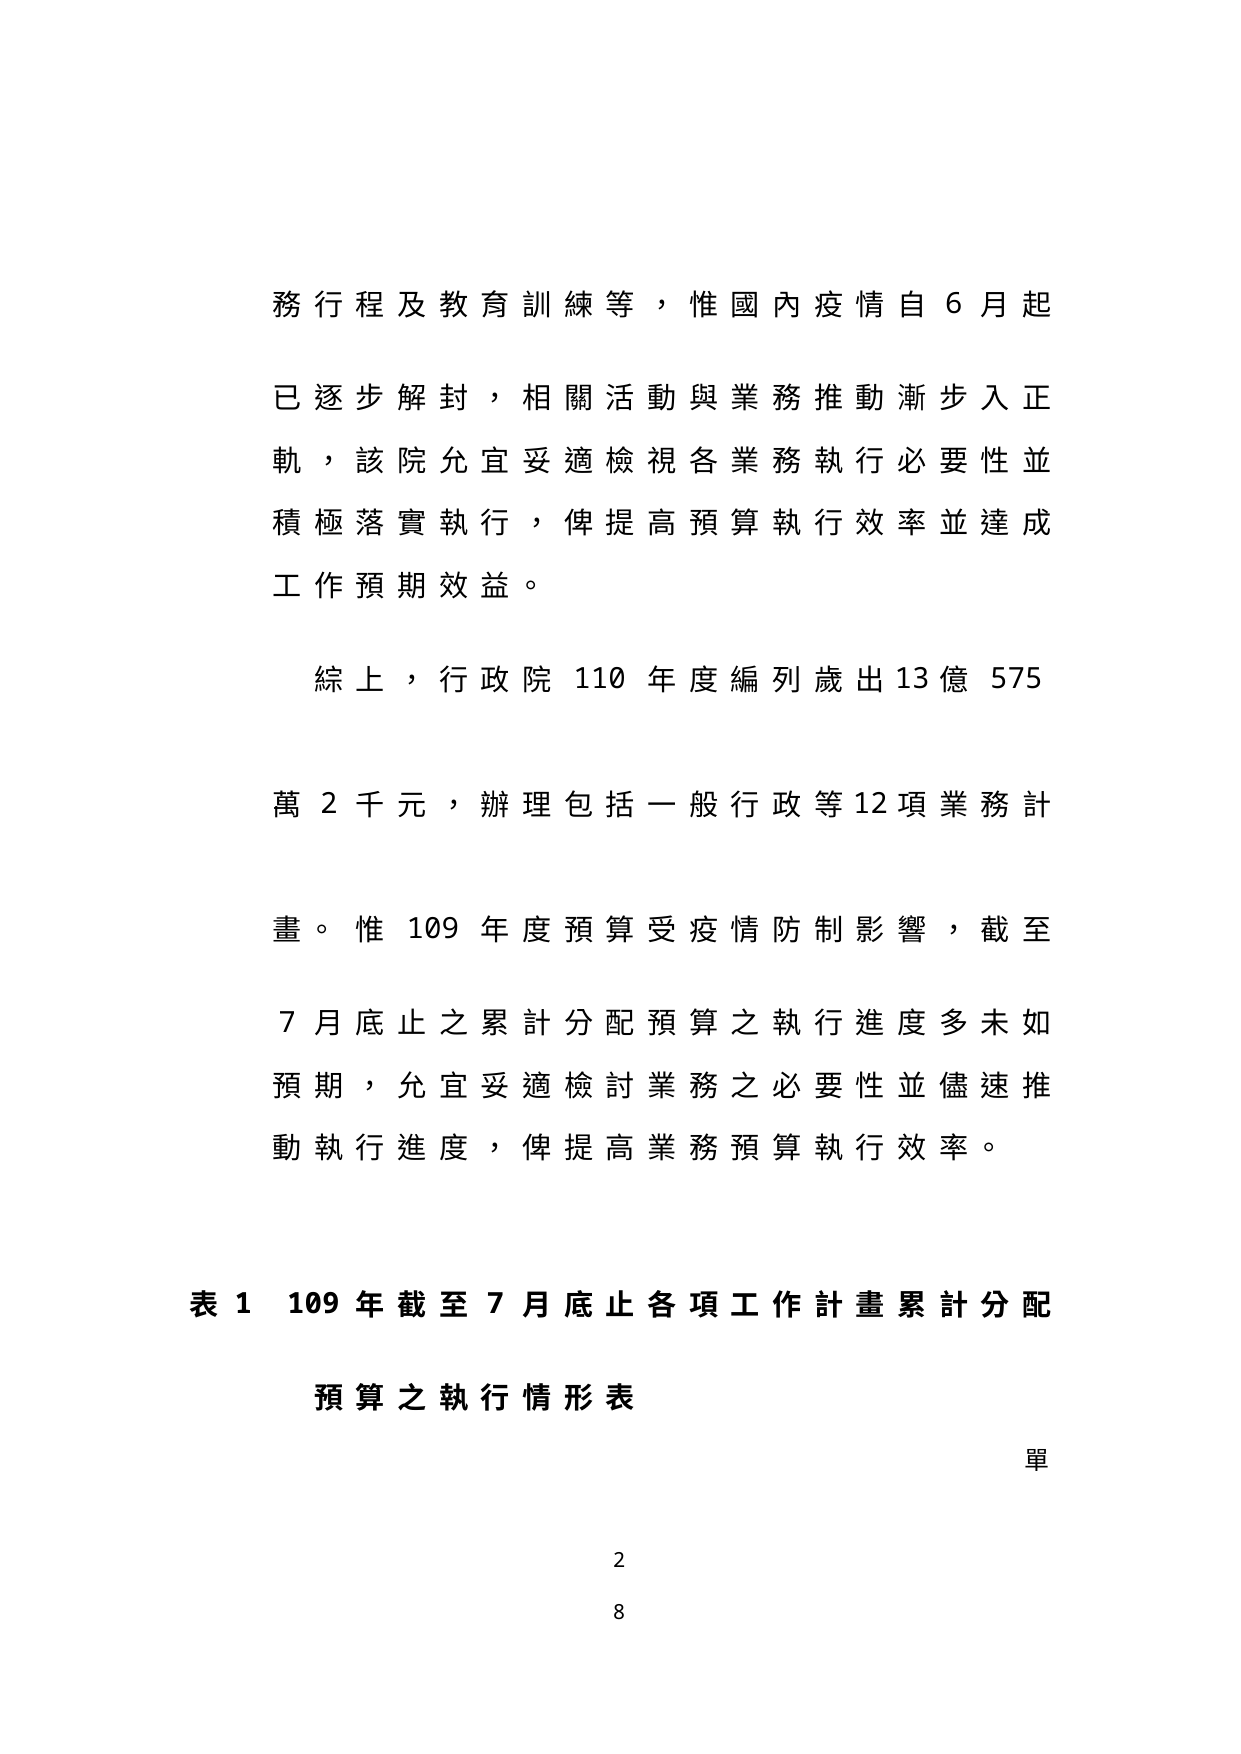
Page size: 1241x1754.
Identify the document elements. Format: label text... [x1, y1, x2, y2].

text 表1 109年截至7月底止各項工作計畫累計分配預算之執行情形表 [183, 1229, 1058, 1417]
text 綜上，行政院110年度編列歲出13億575萬2千元，辦理包括一般行政等12項業務計畫。惟109年度預算受疫情防制影響，截至7月底止之累計分配預算之執行進度多未如預期，允宜妥適檢討業務之必要性並儘速推動執行進度，俾提高業務預算執行效率。 [242, 604, 1058, 1167]
text 單 [183, 1417, 1058, 1479]
text 參據該院109年7月會計月報表所示，109年度各項工作計畫截至7月底止之累計分配預算執行情形(詳表1)，經常門部分，除一般行政外，其餘各項業務之辦理進度多未如預期，累計分配預算執行率約介於3成多至7成多間。詢據該院說明主要係受疫情影響而未能如預期規劃辦理相關會議、活動、訪視、公務行程、及教育訓練等，及部分委外辦理計畫未如預定期程完成簽約或驗收等，致經常門支出之累計預算執行率偏低；該院表示隨國內疫情趨緩，部分活動、公務行程、相關會議將逐步規劃執行並儘速辦理相關經費核銷作業。另資本門部分，累計分配預算執行率均在6成以下，部分項目甚未及1成，如「一般行政」及「科技發展研究諮詢」分別為7.46%與7.11%，詢據該院說明，主要係院區辦公室、會議室及辦公設備甫於8月底辦理驗收而未能完成付款，及「109年度電腦機房及資訊設備維護服務案」與「109年度用戶端資訊設備案」為共同供應契約採購，因受疫情影響，廠商無法如期交貨所致。109年度各項業務計畫囿於疫情防制措施，未能依規劃辦理相關會議、活動、訪視、公務行程及教育訓練等，惟國內疫情自6月起已逐步解封，相關活動與業務推動漸步入正軌，該院允宜妥適檢視各業務執行必要性並積極落實執行，俾提高預算執行效率並達成工作預期效益。 [242, 229, 1058, 604]
